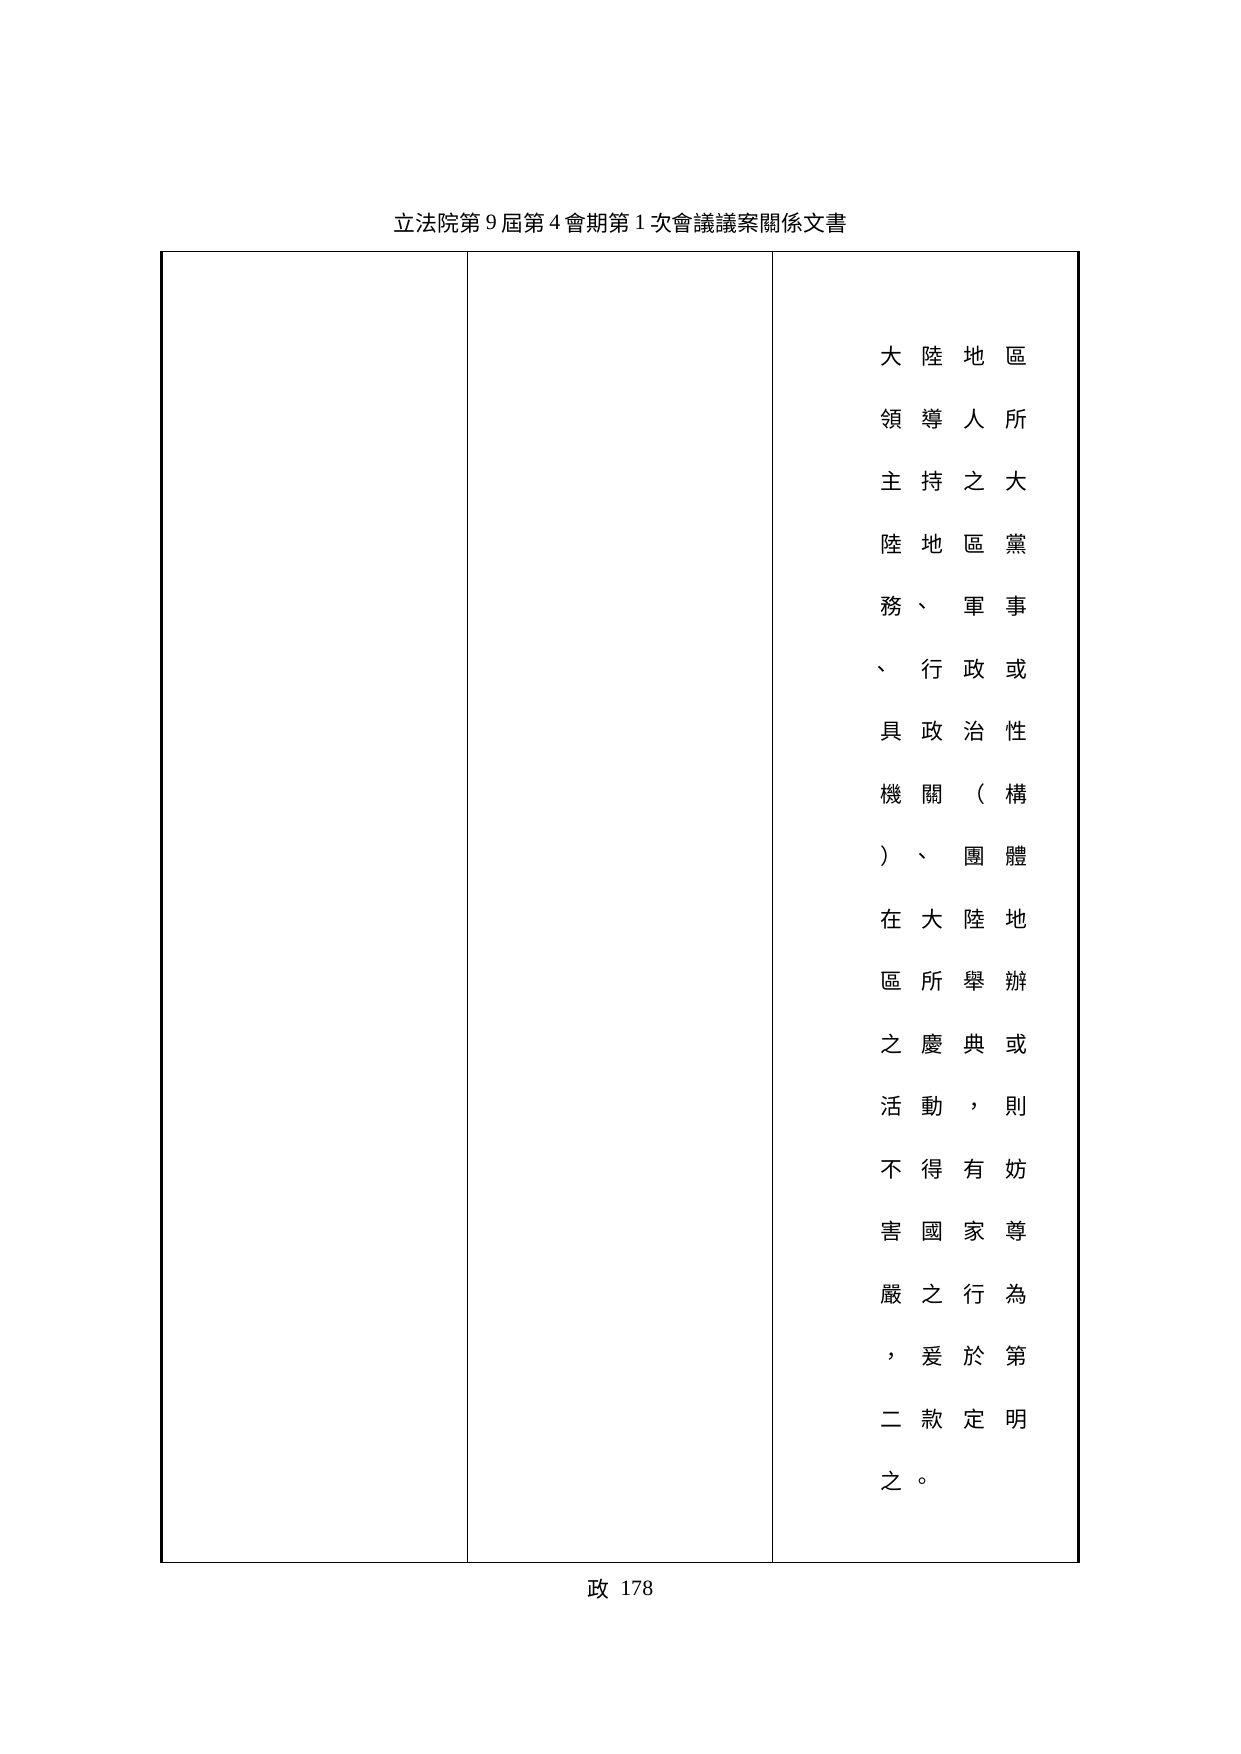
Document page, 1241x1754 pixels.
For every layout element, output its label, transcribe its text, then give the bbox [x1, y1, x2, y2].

table_cell [468, 252, 772, 1562]
table_cell [163, 252, 467, 1562]
table_cell 大陸地區領導人所主持之大陸地區黨務、軍事、行政或具政治性機關（構）、團體在大陸地區所舉辦之慶典或活動，則不得有妨害國家尊嚴之行為，爰於第二款定明之。 [773, 252, 1077, 1562]
